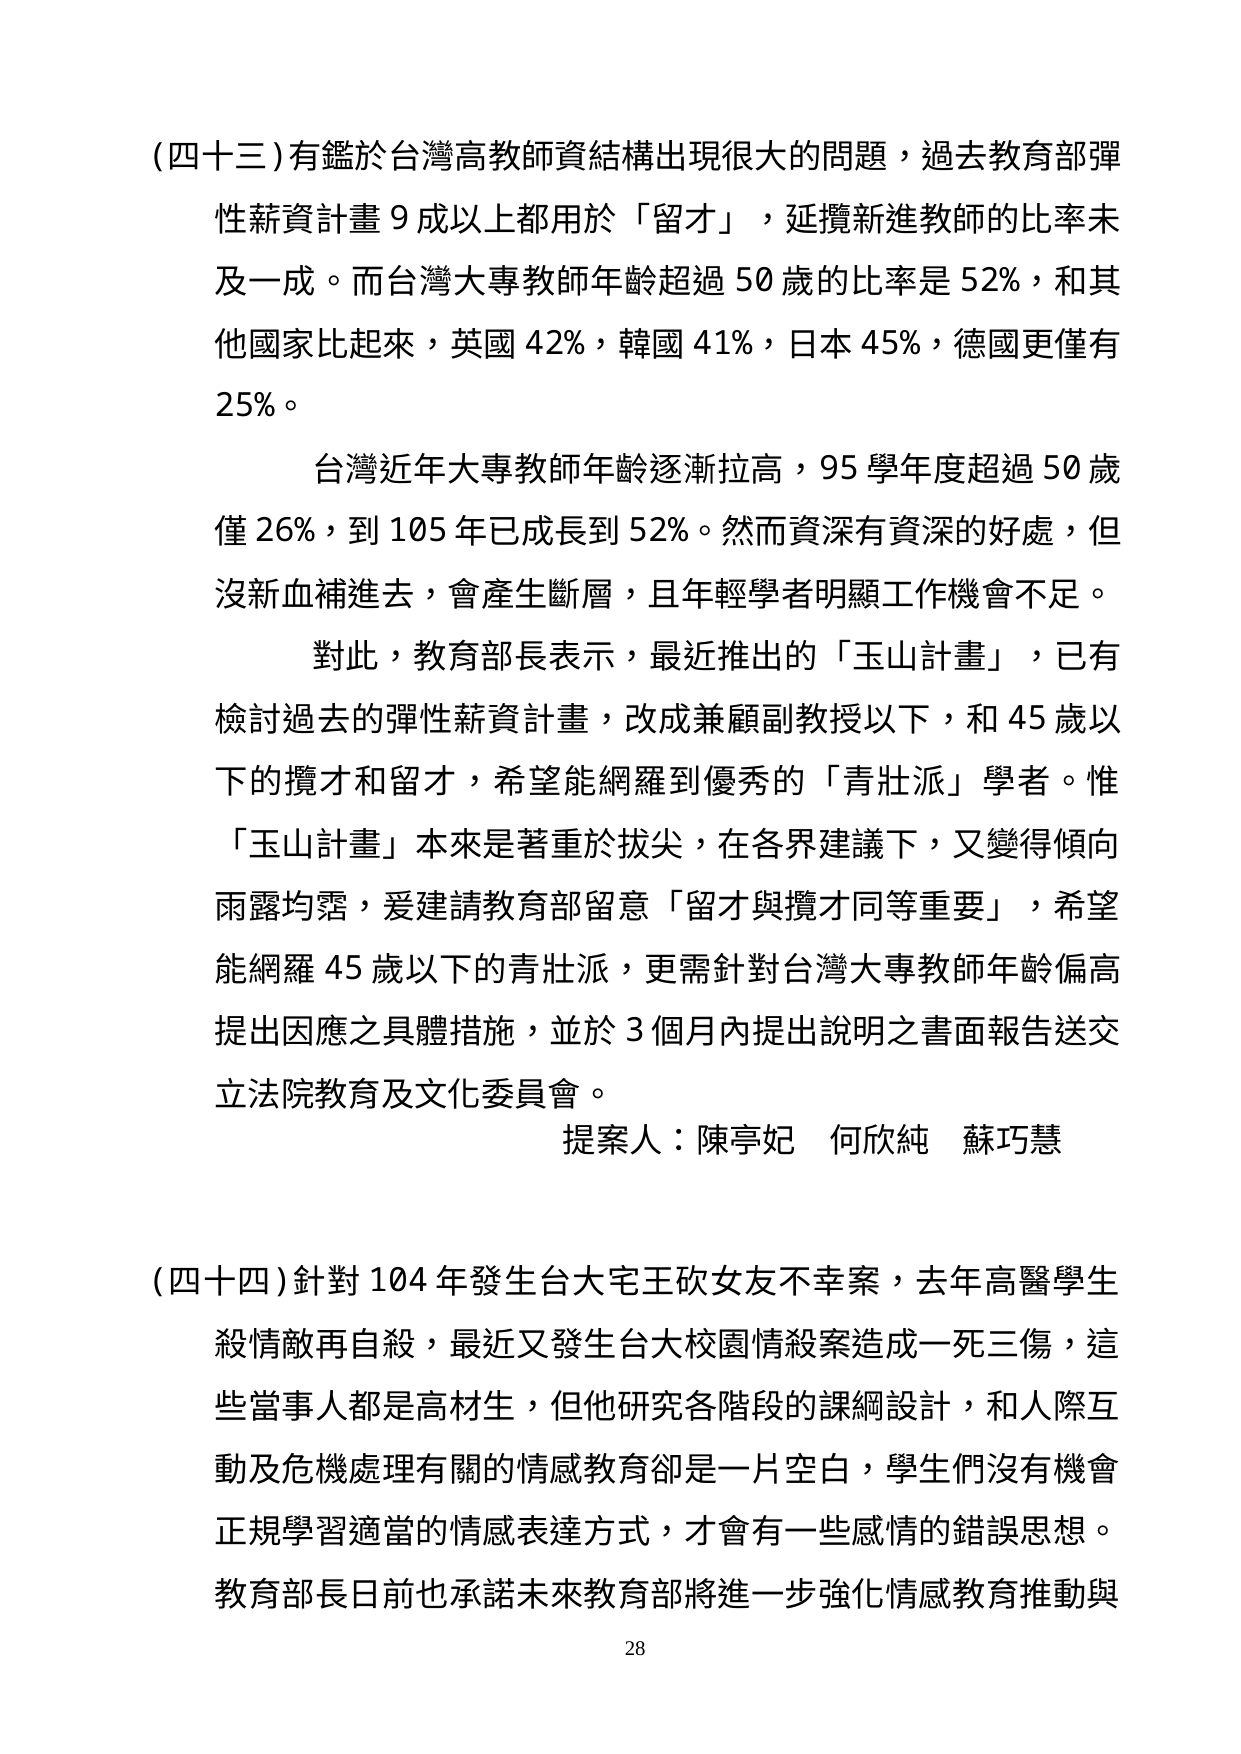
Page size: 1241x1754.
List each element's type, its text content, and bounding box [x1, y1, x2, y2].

text (四十三)有鑑於台灣高教師資結構出現很大的問題，過去教育部彈性薪資計畫9成以上都用於「留才」，延攬新進教師的比率未及一成。而台灣大專教師年齡超過50歲的比率是52%，和其他國家比起來，英國42%，韓國41%，日本45%，德國更僅有25%。 [148, 112, 1122, 425]
text 對此，教育部長表示，最近推出的「玉山計畫」，已有檢討過去的彈性薪資計畫，改成兼顧副教授以下，和45歲以下的攬才和留才，希望能網羅到優秀的「青壯派」學者。惟「玉山計畫」本來是著重於拔尖，在各界建議下，又變得傾向雨露均霑，爰建請教育部留意「留才與攬才同等重要」，希望能網羅45歲以下的青壯派，更需針對台灣大專教師年齡偏高提出因應之具體措施，並於3個月內提出說明之書面報告送交立法院教育及文化委員會。 [148, 612, 1122, 1112]
text 台灣近年大專教師年齡逐漸拉高，95學年度超過50歲僅26%，到105年已成長到52%。然而資深有資深的好處，但沒新血補進去，會產生斷層，且年輕學者明顯工作機會不足。 [148, 425, 1122, 612]
text (四十四)針對104年發生台大宅王砍女友不幸案，去年高醫學生殺情敵再自殺，最近又發生台大校園情殺案造成一死三傷，這些當事人都是高材生，但他研究各階段的課綱設計，和人際互動及危機處理有關的情感教育卻是一片空白，學生們沒有機會正規學習適當的情感表達方式，才會有一些感情的錯誤思想。教育部長日前也承諾未來教育部將進一步強化情感教育推動與 [148, 1237, 1122, 1612]
text 提案人：陳亭妃 何欣純 蘇巧慧 [162, 1112, 1122, 1162]
